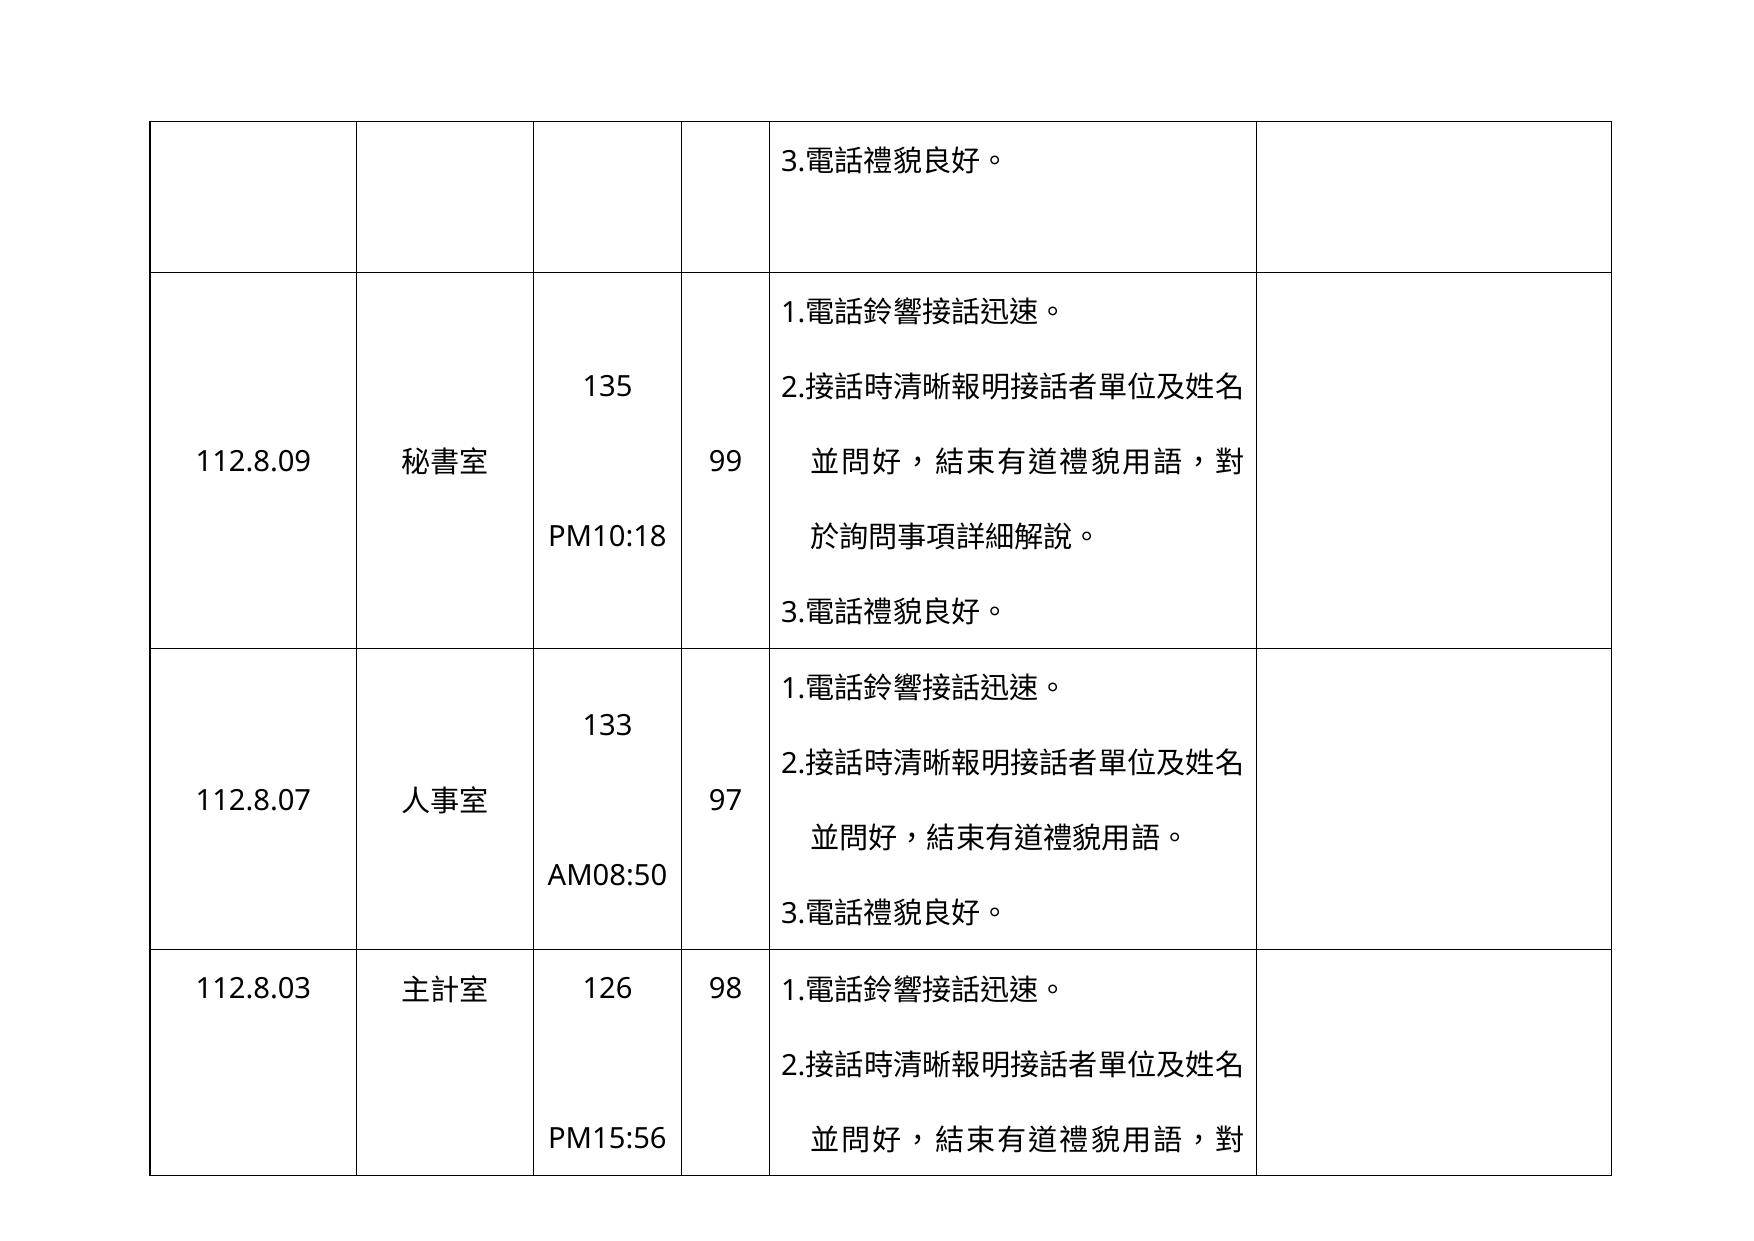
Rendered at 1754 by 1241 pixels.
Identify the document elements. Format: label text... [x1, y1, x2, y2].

table_cell 99 [682, 273, 769, 648]
table_cell [682, 122, 769, 272]
table_cell 112.8.03 [151, 950, 356, 1175]
table_cell 1.電話鈴響接話迅速。 2.接話時清晰報明接話者單位及姓名並問好，結束有道禮貌用語，對於詢問事項詳細解說。 3.電話禮貌良好。 [770, 273, 1256, 648]
table_cell 秘書室 [357, 273, 533, 648]
table_cell 3.電話禮貌良好。 [770, 122, 1256, 272]
table_cell [1257, 649, 1611, 949]
table_cell [1257, 950, 1611, 1175]
table_cell [1257, 273, 1611, 648]
table_cell 98 [682, 950, 769, 1175]
table_cell 112.8.07 [151, 649, 356, 949]
table_cell 1.電話鈴響接話迅速。 2.接話時清晰報明接話者單位及姓名並問好，結束有道禮貌用語。 3.電話禮貌良好。 [770, 649, 1256, 949]
table_cell 126 PM15:56 [534, 950, 681, 1175]
table_cell 主計室 [357, 950, 533, 1175]
table_cell 135 PM10:18 [534, 273, 681, 648]
table_cell 1.電話鈴響接話迅速。 2.接話時清晰報明接話者單位及姓名並問好，結束有道禮貌用語，對 [770, 950, 1256, 1175]
table_cell [151, 122, 356, 272]
table_cell [534, 122, 681, 272]
table_cell [357, 122, 533, 272]
table_cell 133 AM08:50 [534, 649, 681, 949]
table_cell [1257, 122, 1611, 272]
table_cell 97 [682, 649, 769, 949]
table_cell 112.8.09 [151, 273, 356, 648]
table_cell 人事室 [357, 649, 533, 949]
